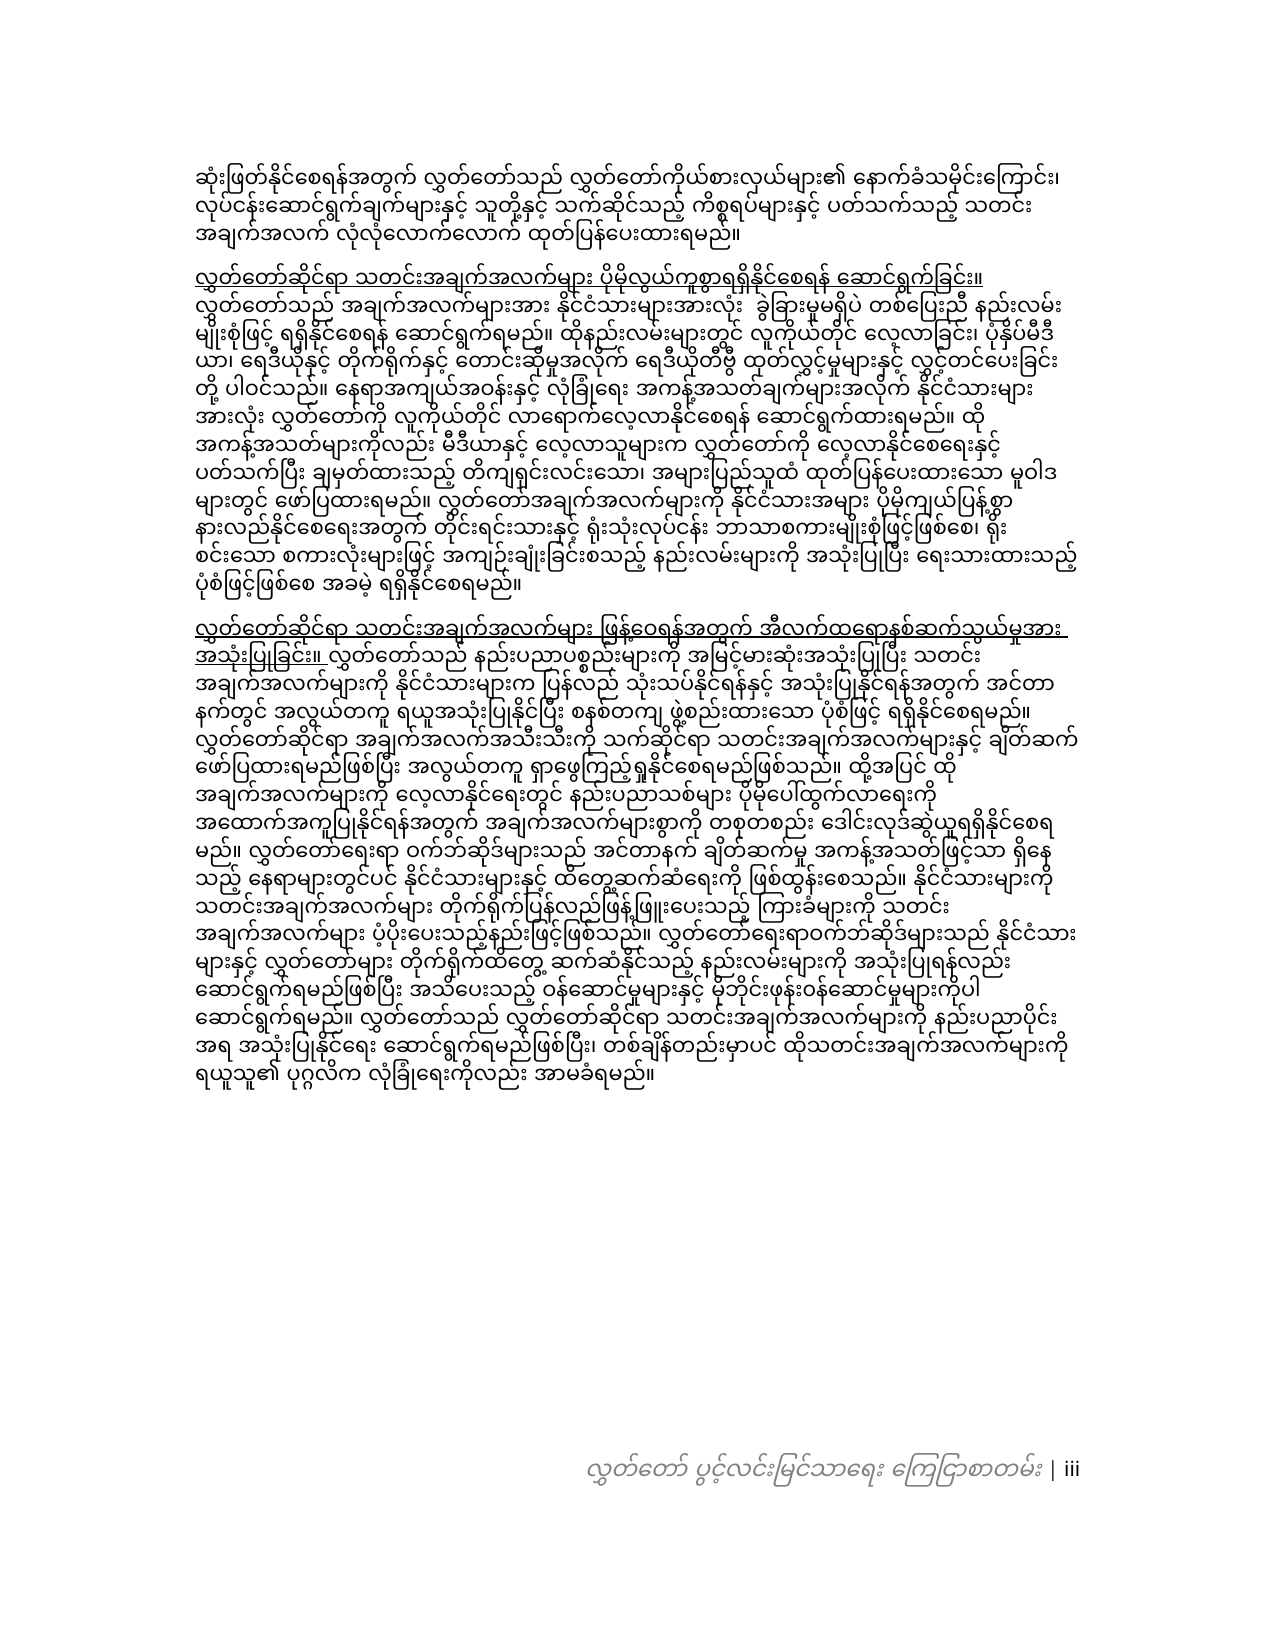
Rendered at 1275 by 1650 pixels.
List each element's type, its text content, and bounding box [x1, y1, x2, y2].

text လွှတ်တော်ဆိုင်ရာ သတင်းအချက်အလက်များ ပိုမိုလွယ်ကူစွာရရှိနိုင်စေရန် ဆောင်ရွက်ခြင်း။ လွှတ်တော်သည် အချက်အလက်များအား နိုင်ငံသားများအားလုံး ခွဲခြားမှုမရှိပဲ တစ်ပြေးညီ နည်းလမ်းမျိုးစုံဖြင့် ရရှိနိုင်စေရန် ဆောင်ရွက်ရမည်။ ထိုနည်းလမ်းများတွင် လူကိုယ်တိုင် လေ့လာခြင်း၊ ပုံနှိပ်မီဒီယာ၊ ရေဒီယိုနှင့် တိုက်ရိုက်နှင့် တောင်းဆိုမှုအလိုက် ရေဒီယိုတီဗွီ ထုတ်လွှင့်မှုများနှင့် လွှင့်တင်ပေးခြင်းတို့ ပါဝင်သည်။ နေရာအကျယ်အဝန်းနှင့် လုံခြုံရေး အကန့်အသတ်ချက်များအလိုက် နိုင်ငံသားများအားလုံး လွှတ်တော်ကို လူကိုယ်တိုင် လာရောက်လေ့လာနိုင်စေရန် ဆောင်ရွက်ထားရမည်။ ထိုအကန့်အသတ်များကိုလည်း မီဒီယာနှင့် လေ့လာသူများက လွှတ်တော်ကို လေ့လာနိုင်စေရေးနှင့် ပတ်သက်ပြီး ချမှတ်ထားသည့် တိကျရှင်းလင်းသော၊ အများပြည်သူထံ ထုတ်ပြန်ပေးထားသော မူဝါဒများတွင် ဖော်ပြထားရမည်။ လွှတ်တော်အချက်အလက်များကို နိုင်ငံသားအများ ပိုမိုကျယ်ပြန့်စွာ နားလည်နိုင်စေရေးအတွက် တိုင်းရင်းသားနှင့် ရုံးသုံးလုပ်ငန်း ဘာသာစကားမျိုးစုံဖြင့်ဖြစ်စေ၊ ရိုးစင်းသော စကားလုံးများဖြင့် အကျဉ်းချုံးခြင်းစသည့် နည်းလမ်းများကို အသုံးပြုပြီး ရေးသားထားသည့် ပုံစံဖြင့်ဖြစ်စေ အခမဲ့ ရရှိနိုင်စေရမည်။ [195, 265, 1080, 595]
text ဆုံးဖြတ်နိုင်စေရန်အတွက် လွှတ်တော်သည် လွှတ်တော်ကိုယ်စားလှယ်များ၏ နောက်ခံသမိုင်းကြောင်း၊ လုပ်ငန်းဆောင်ရွက်ချက်များနှင့် သူတို့နှင့် သက်ဆိုင်သည့် ကိစ္စရပ်များနှင့် ပတ်သက်သည့် သတင်းအချက်အလက် လုံလုံလောက်လောက် ထုတ်ပြန်ပေးထားရမည်။ [195, 165, 1080, 245]
text လွှတ်တော်ဆိုင်ရာ သတင်းအချက်အလက်များ ဖြန့်ဝေရန်အတွက် အီလက်ထရောနစ်ဆက်သွယ်မှုအား အသုံးပြုခြင်း။ လွှတ်တော်သည် နည်းပညာပစ္စည်းများကို အမြင့်မားဆုံးအသုံးပြုပြီး သတင်းအချက်အလက်များကို နိုင်ငံသားများက ပြန်လည် သုံးသပ်နိုင်ရန်နှင့် အသုံးပြုနိုင်ရန်အတွက် အင်တာနက်တွင် အလွယ်တကူ ရယူအသုံးပြုနိုင်ပြီး စနစ်တကျ ဖွဲ့စည်းထားသော ပုံစံဖြင့် ရရှိနိုင်စေရမည်။ လွှတ်တော်ဆိုင်ရာ အချက်အလက်အသီးသီးကို သက်ဆိုင်ရာ သတင်းအချက်အလက်များနှင့် ချိတ်ဆက်ဖော်ပြထားရမည်ဖြစ်ပြီး အလွယ်တကူ ရှာဖွေကြည့်ရှုနိုင်စေရမည်ဖြစ်သည်။ ထို့အပြင် ထိုအချက်အလက်များကို လေ့လာနိုင်ရေးတွင် နည်းပညာသစ်များ ပိုမိုပေါ်ထွက်လာရေးကို အထောက်အကူပြုနိုင်ရန်အတွက် အချက်အလက်များစွာကို တစုတစည်း ဒေါင်းလုဒ်ဆွဲယူရရှိနိုင်စေရမည်။ လွှတ်တော်ရေးရာ ဝက်ဘ်ဆိုဒ်များသည် အင်တာနက် ချိတ်ဆက်မှု အကန့်အသတ်ဖြင့်သာ ရှိနေသည့် နေရာများတွင်ပင် နိုင်ငံသားများနှင့် ထိတွေ့ဆက်ဆံရေးကို ဖြစ်ထွန်းစေသည်။ နိုင်ငံသားများကို သတင်းအချက်အလက်များ တိုက်ရိုက်ပြန်လည်ဖြန့်ဖြူးပေးသည့် ကြားခံများကို သတင်းအချက်အလက်များ ပံ့ပိုးပေးသည့်နည်းဖြင့်ဖြစ်သည်။ လွှတ်တော်ရေးရာဝက်ဘ်ဆိုဒ်များသည် နိုင်ငံသားများနှင့် လွှတ်တော်များ တိုက်ရိုက်ထိတွေ့ ဆက်ဆံနိုင်သည့် နည်းလမ်းများကို အသုံးပြုရန်လည်း ဆောင်ရွက်ရမည်ဖြစ်ပြီး အသိပေးသည့် ဝန်ဆောင်မှုများနှင့် မိုဘိုင်းဖုန်း၀န်ဆောင်မှုများကိုပါ ဆောင်ရွက်ရမည်။ လွှတ်တော်သည် လွှတ်တော်ဆိုင်ရာ သတင်းအချက်အလက်များကို နည်းပညာပိုင်းအရ အသုံးပြုနိုင်ရေး ဆောင်ရွက်ရမည်ဖြစ်ပြီး၊ တစ်ချိန်တည်းမှာပင် ထိုသတင်းအချက်အလက်များကို ရယူသူ၏ ပုဂ္ဂလိက လုံခြုံရေးကိုလည်း အာမခံရမည်။ [195, 616, 1080, 1085]
